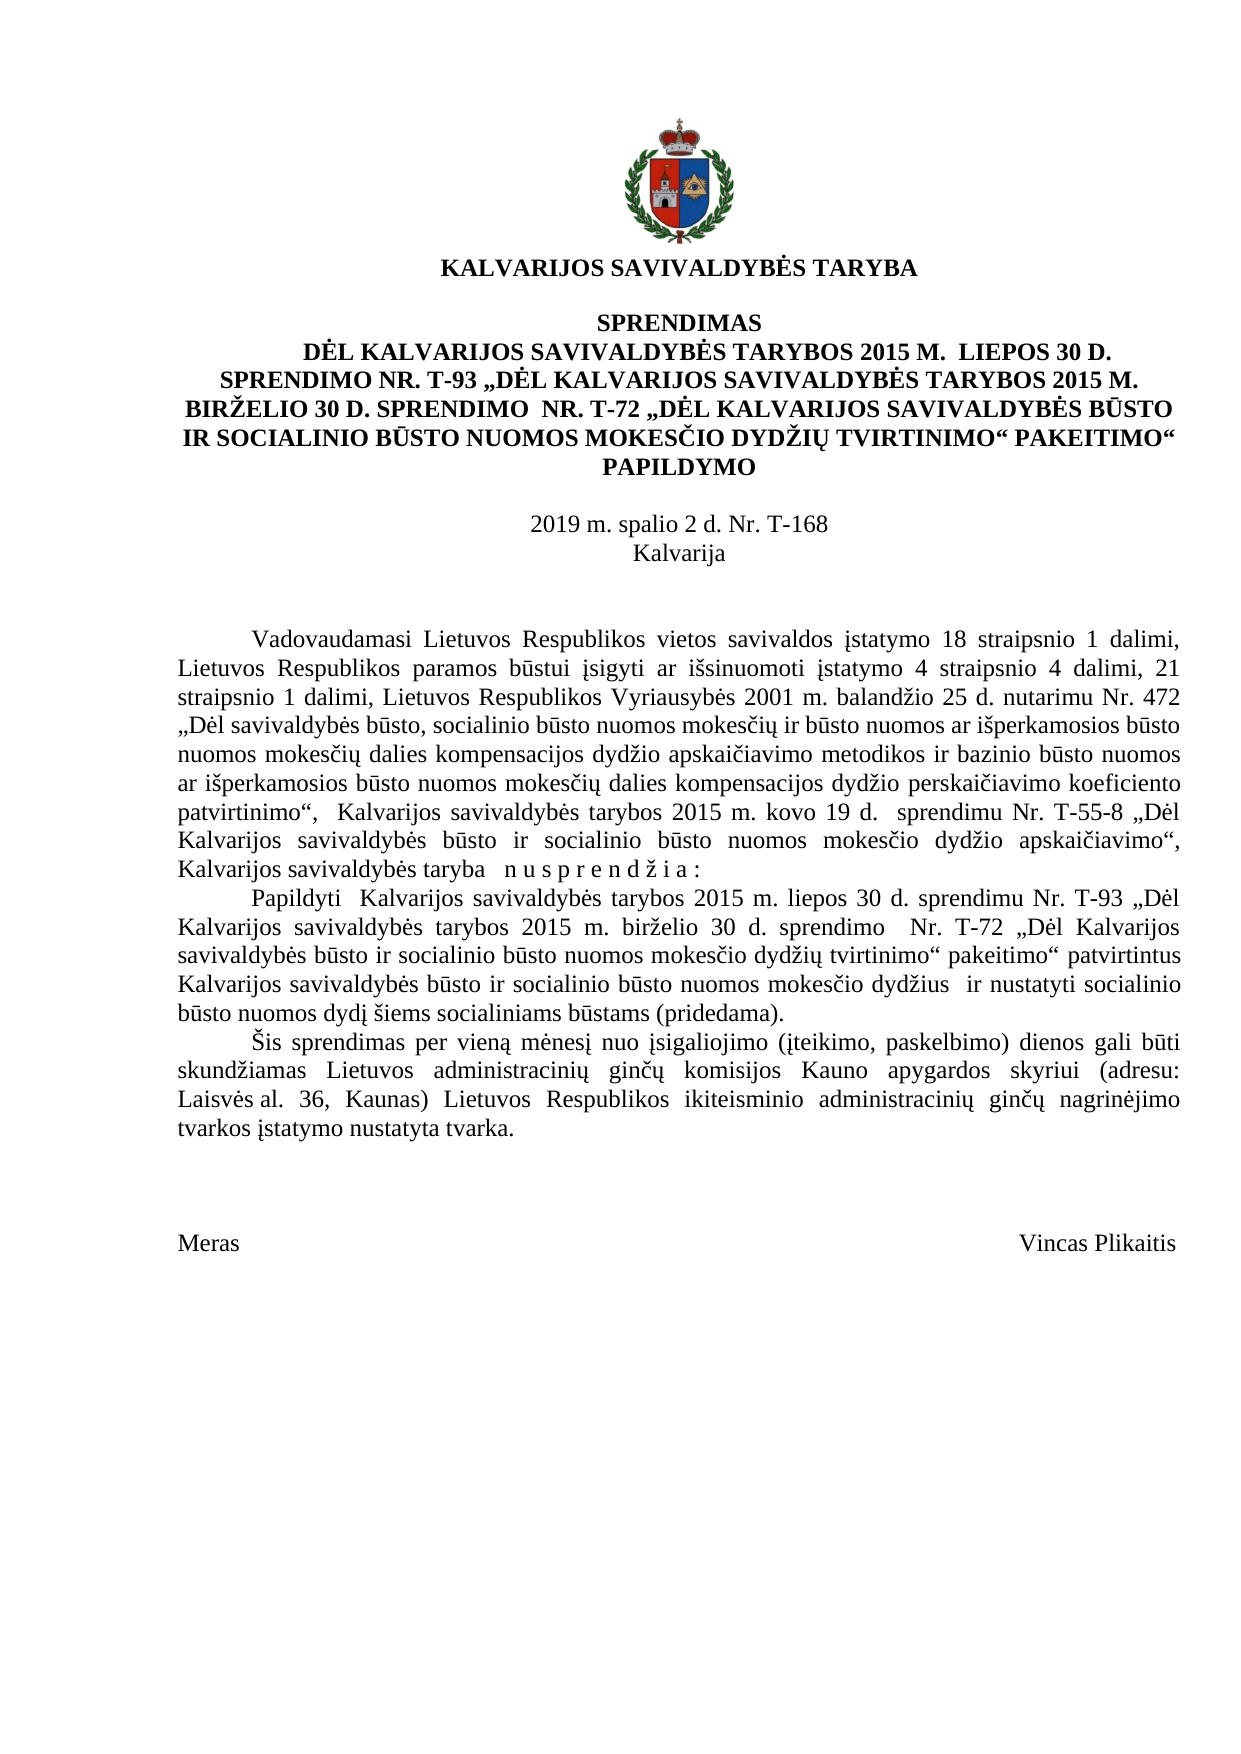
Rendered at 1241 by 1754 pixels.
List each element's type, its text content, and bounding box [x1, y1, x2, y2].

text Šis sprendimas per vieną mėnesį nuo įsigaliojimo (įteikimo, paskelbimo) dienos gali būti skundžiamas Lietuvos administracinių ginčų komisijos Kauno apygardos skyriui (adresu: Laisvės al. 36, Kaunas) Lietuvos Respublikos ikiteisminio administracinių ginčų nagrinėjimo tvarkos įstatymo nustatyta tvarka. [177, 1027, 1181, 1142]
text KALVARIJOS SAVIVALDYBĖS TARYBA [177, 253, 1181, 281]
text Meras Vincas Plikaitis [177, 1228, 1181, 1257]
text Vadovaudamasi Lietuvos Respublikos vietos savivaldos įstatymo 18 straipsnio 1 dalimi, Lietuvos Respublikos paramos būstui įsigyti ar išsinuomoti įstatymo 4 straipsnio 4 dalimi, 21 straipsnio 1 dalimi, Lietuvos Respublikos Vyriausybės 2001 m. balandžio 25 d. nutarimu Nr. 472 „Dėl savivaldybės būsto, socialinio būsto nuomos mokesčių ir būsto nuomos ar išperkamosios būsto nuomos mokesčių dalies kompensacijos dydžio apskaičiavimo metodikos ir bazinio būsto nuomos ar išperkamosios būsto nuomos mokesčių dalies kompensacijos dydžio perskaičiavimo koeficiento patvirtinimo“, Kalvarijos savivaldybės tarybos 2015 m. kovo 19 d. sprendimu Nr. T-55-8 „Dėl Kalvarijos savivaldybės būsto ir socialinio būsto nuomos mokesčio dydžio apskaičiavimo“, Kalvarijos savivaldybės taryba nusprendžia: [177, 624, 1181, 883]
text SPRENDIMAS [177, 308, 1181, 337]
text Kalvarija [177, 538, 1181, 567]
text 2019 m. spalio 2 d. Nr. T-168 [177, 509, 1181, 538]
text Papildyti Kalvarijos savivaldybės tarybos 2015 m. liepos 30 d. sprendimu Nr. T-93 „Dėl Kalvarijos savivaldybės tarybos 2015 m. birželio 30 d. sprendimo Nr. T-72 „Dėl Kalvarijos savivaldybės būsto ir socialinio būsto nuomos mokesčio dydžių tvirtinimo“ pakeitimo“ patvirtintus Kalvarijos savivaldybės būsto ir socialinio būsto nuomos mokesčio dydžius ir nustatyti socialinio būsto nuomos dydį šiems socialiniams būstams (pridedama). [177, 883, 1181, 1027]
text DĖL kalvarijos savivaldybės TARYBOS 2015 M. LIEPOS 30 D. SPRENDIMO NR. T-93 „DĖL KALVARIJOS SAVIVALDYBĖS TARYBOS 2015 M. BIRŽELIO 30 D. SPRENDIMO NR. T-72 „DĖL KALVARIJOS SAVIVALDYBĖS BŪSTO IR SOCIALINIO BŪSTO NUOMOS MOKESČIO DYDŽIŲ TVIRTINIMO“ PAKEITIMO“ PAPILDYMO [177, 337, 1181, 480]
